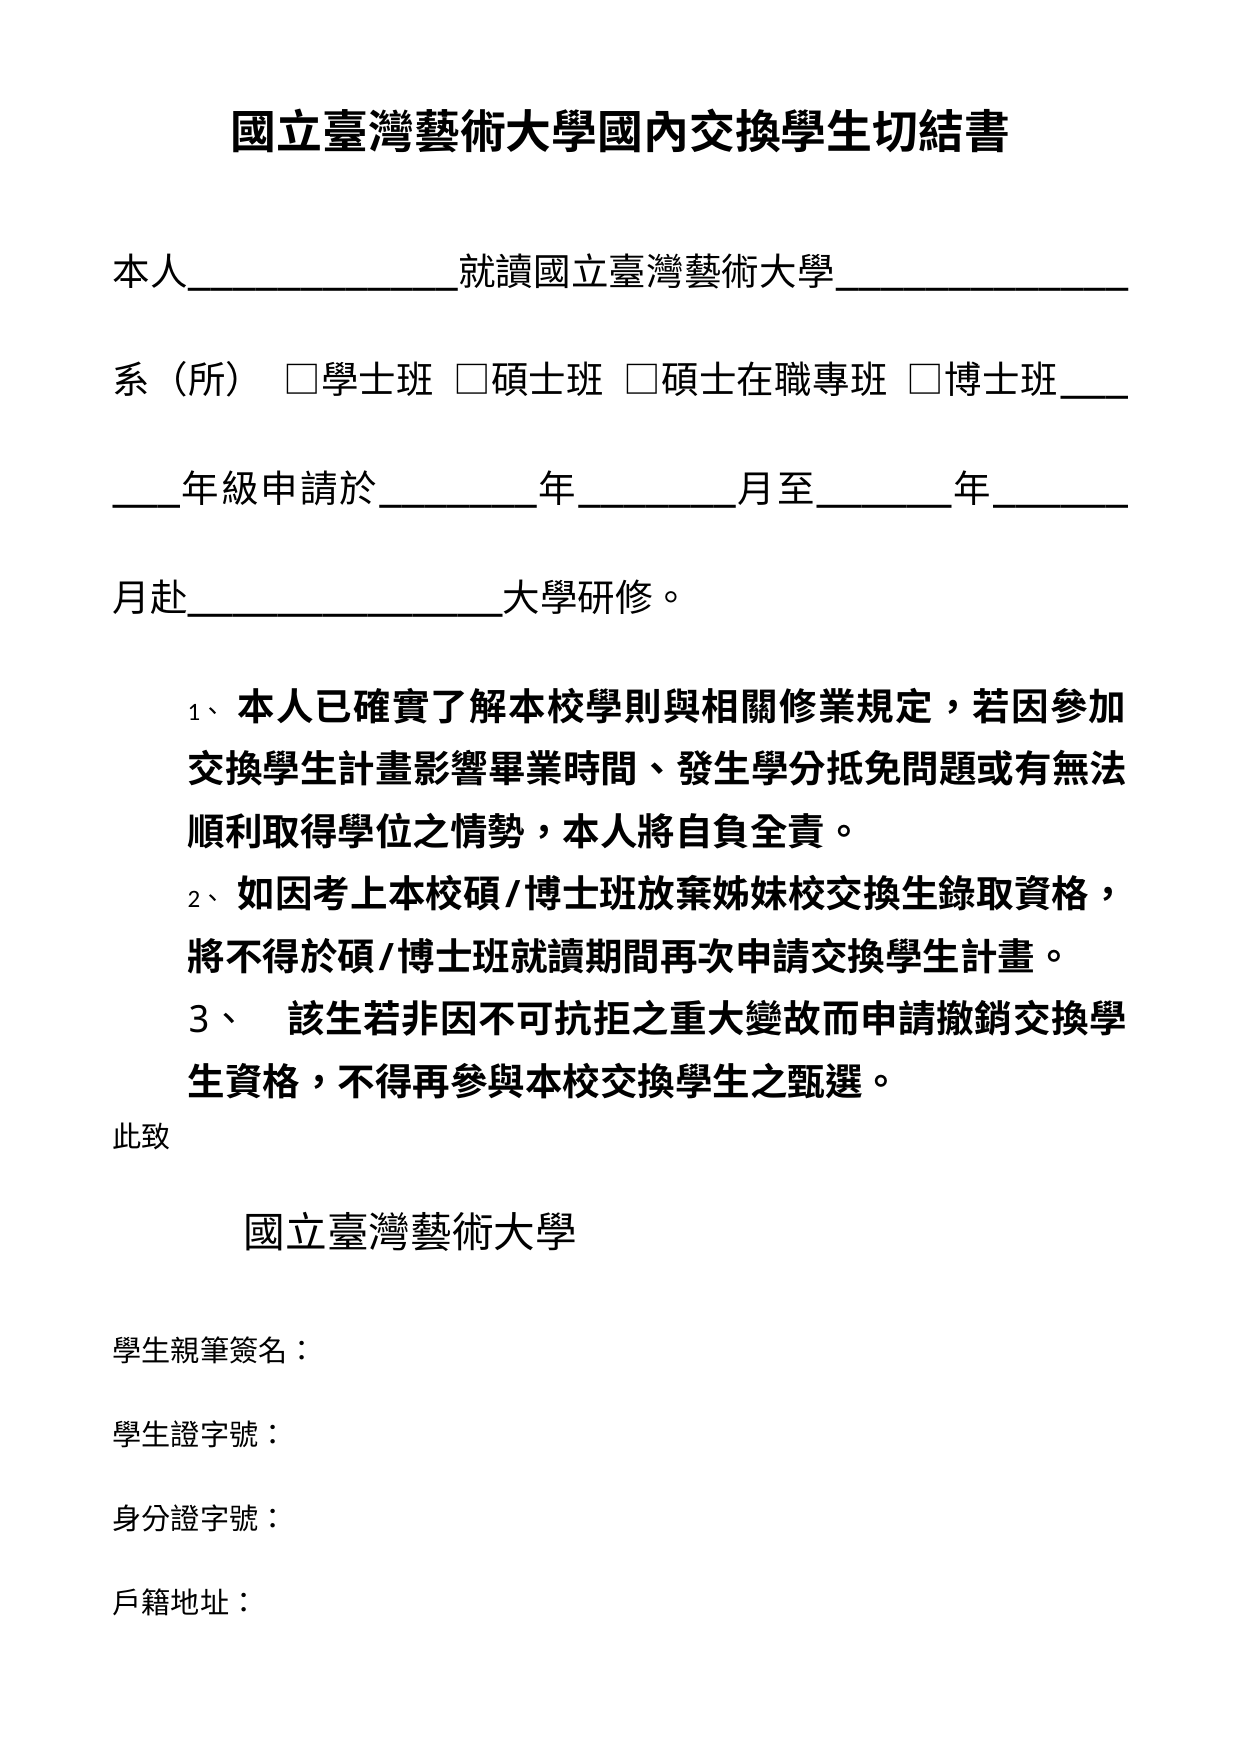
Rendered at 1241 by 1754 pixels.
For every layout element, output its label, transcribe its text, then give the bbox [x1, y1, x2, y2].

text 此致 [112, 1114, 1128, 1156]
text 身分證字號： [112, 1495, 1128, 1537]
list 本人已確實了解本校學則與相關修業規定，若因參加交換學生計畫影響畢業時間、發生學分抵免問題或有無法順利取得學位之情勢，本人將自負全責。 [187, 677, 1128, 856]
text 學生親筆簽名： [112, 1327, 1128, 1369]
list 如因考上本校碩/博士班放棄姊妹校交換生錄取資格，將不得於碩/博士班就讀期間再次申請交換學生計畫。 [187, 864, 1128, 981]
list 該生若非因不可抗拒之重大變故而申請撤銷交換學生資格，不得再參與本校交換學生之甄選。 [187, 989, 1128, 1106]
text 學生證字號： [112, 1411, 1128, 1453]
text 國立臺灣藝術大學國內交換學生切結書 [112, 96, 1128, 162]
text 戶籍地址： [112, 1579, 1128, 1621]
text 國立臺灣藝術大學 [112, 1199, 1128, 1259]
text 本人____________就讀國立臺灣藝術大學_____________系（所） □學士班 □碩士班 □碩士在職專班 □博士班______年級申請於_______年_______月至______年______月赴______________大學研修。 [112, 241, 1128, 622]
